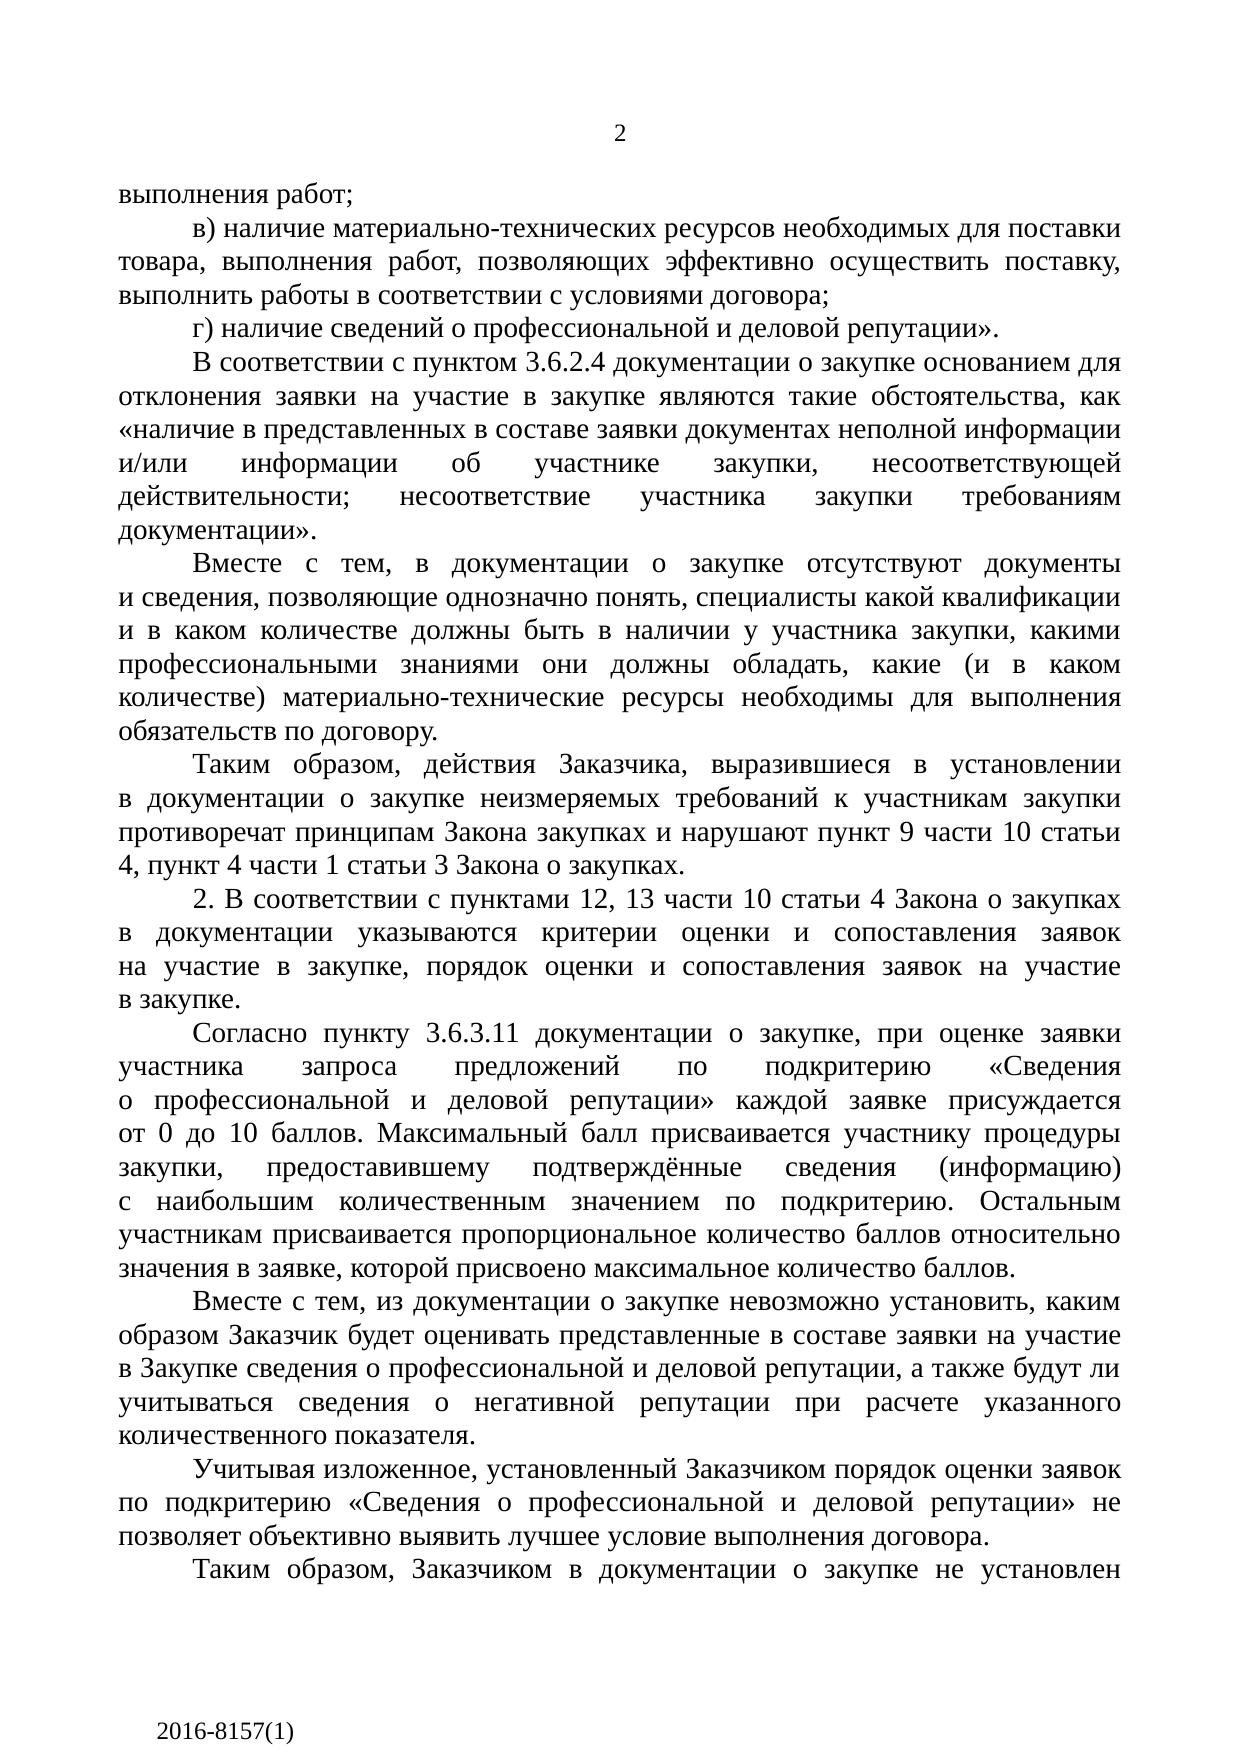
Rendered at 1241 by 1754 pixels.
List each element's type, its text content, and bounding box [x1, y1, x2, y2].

text Учитывая изложенное, установленный Заказчиком порядок оценки заявок по подкритерию «Сведения о профессиональной и деловой репутации» не позволяет объективно выявить лучшее условие выполнения договора. [118, 1451, 1122, 1552]
text выполнения работ; [118, 176, 1122, 210]
text в) наличие материально-технических ресурсов необходимых для поставки товара, выполнения работ, позволяющих эффективно осуществить поставку, выполнить работы в соответствии с условиями договора; [118, 210, 1122, 311]
text Таким образом, действия Заказчика, выразившиеся в установлении в документации о закупке неизмеряемых требований к участникам закупки противоречат принципам Закона закупках и нарушают пункт 9 части 10 статьи 4, пункт 4 части 1 статьи 3 Закона о закупках. [118, 747, 1122, 881]
text Таким образом, Заказчиком в документации о закупке не установлен [118, 1552, 1122, 1585]
text Согласно пункту 3.6.3.11 документации о закупке, при оценке заявки участника запроса предложений по подкритерию «Сведения о профессиональной и деловой репутации» каждой заявке присуждается от 0 до 10 баллов. Максимальный балл присваивается участнику процедуры закупки, предоставившему подтверждённые сведения (информацию) с наибольшим количественным значением по подкритерию. Остальным участникам присваивается пропорциональное количество баллов относительно значения в заявке, которой присвоено максимальное количество баллов. [118, 1015, 1122, 1283]
text В соответствии с пунктом 3.6.2.4 документации о закупке основанием для отклонения заявки на участие в закупке являются такие обстоятельства, как «наличие в представленных в составе заявки документах неполной информации и/или информации об участнике закупки, несоответствующей действительности; несоответствие участника закупки требованиям документации». [118, 344, 1122, 545]
text Вместе с тем, из документации о закупке невозможно установить, каким образом Заказчик будет оценивать представленные в составе заявки на участие в Закупке сведения о профессиональной и деловой репутации, а также будут ли учитываться сведения о негативной репутации при расчете указанного количественного показателя. [118, 1283, 1122, 1451]
text 2. В соответствии с пунктами 12, 13 части 10 статьи 4 Закона о закупках в документации указываются критерии оценки и сопоставления заявок на участие в закупке, порядок оценки и сопоставления заявок на участие в закупке. [118, 881, 1122, 1015]
text г) наличие сведений о профессиональной и деловой репутации». [118, 311, 1122, 344]
text Вместе с тем, в документации о закупке отсутствуют документы и сведения, позволяющие однозначно понять, специалисты какой квалификации и в каком количестве должны быть в наличии у участника закупки, какими профессиональными знаниями они должны обладать, какие (и в каком количестве) материально-технические ресурсы необходимы для выполнения обязательств по договору. [118, 545, 1122, 747]
